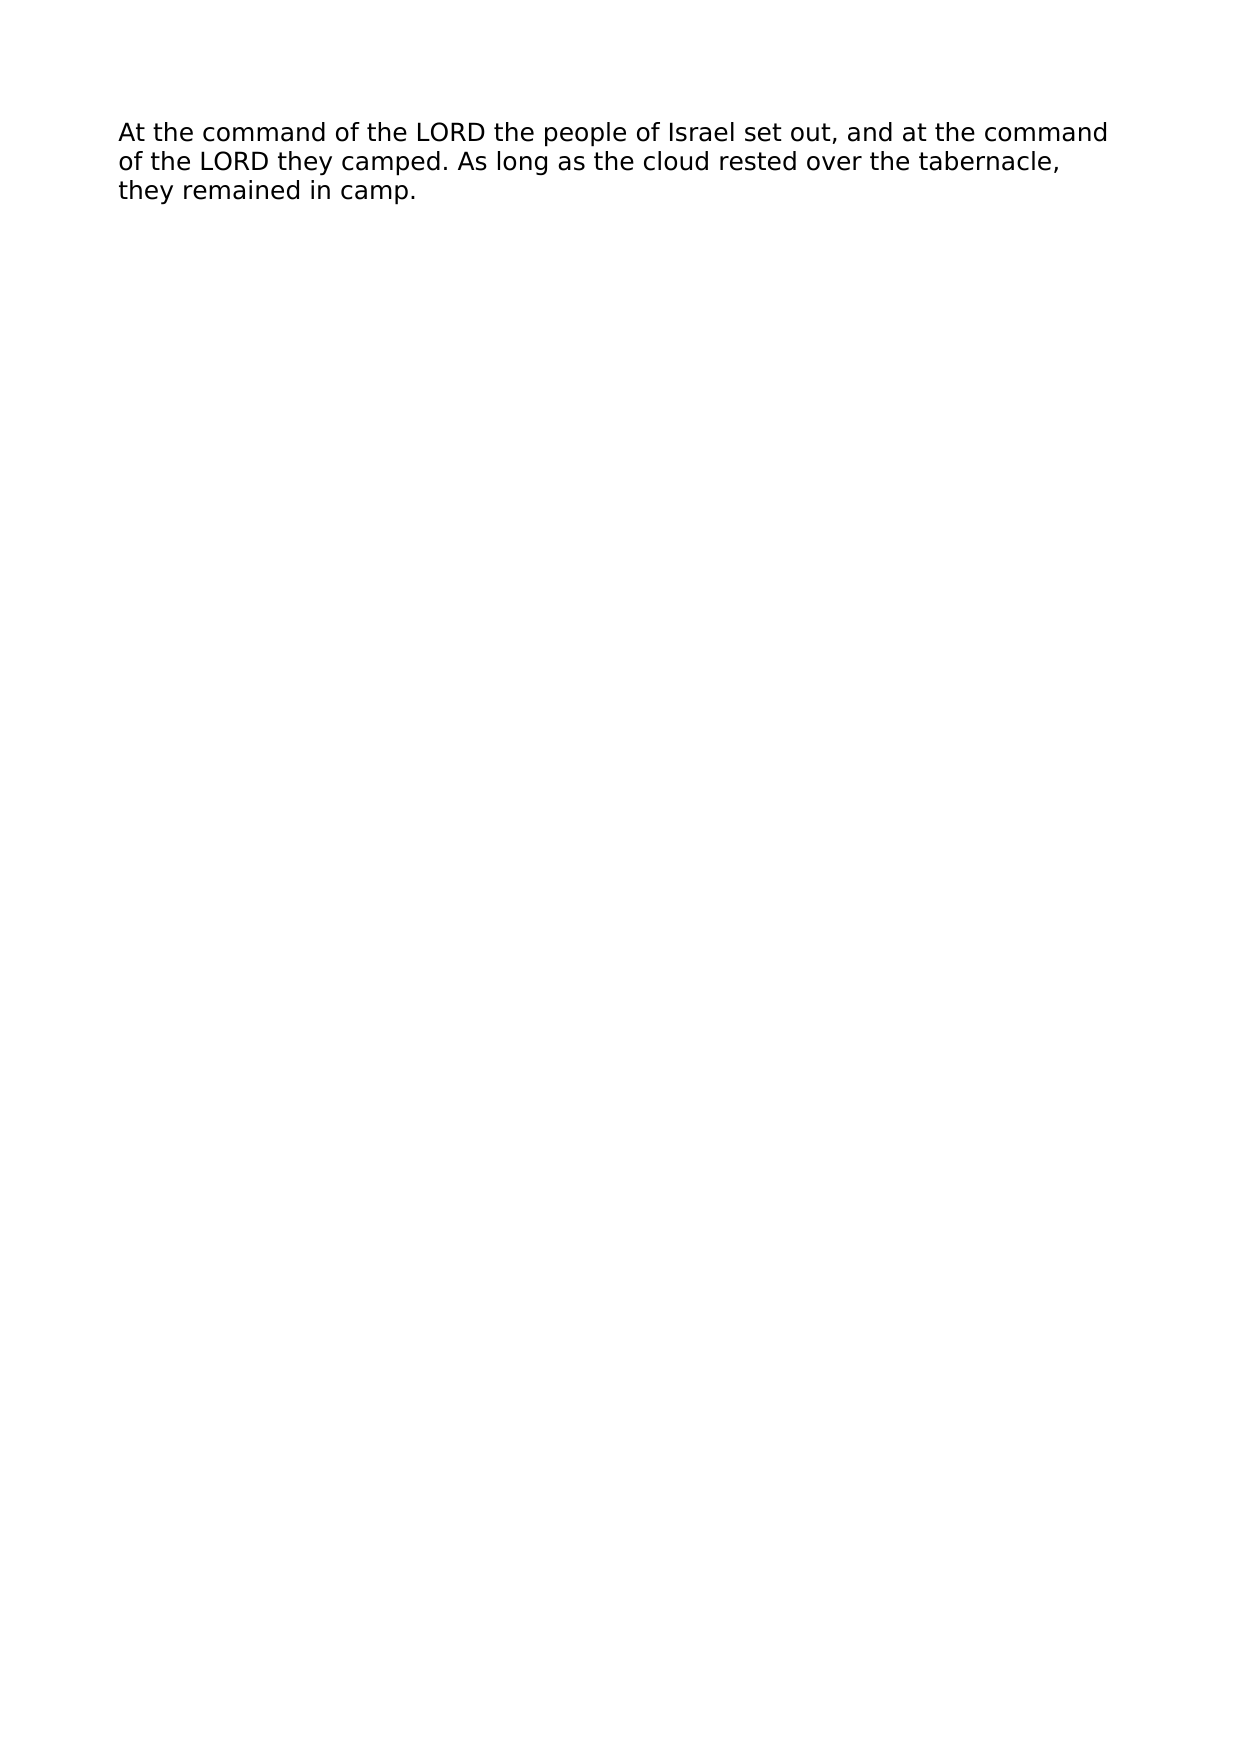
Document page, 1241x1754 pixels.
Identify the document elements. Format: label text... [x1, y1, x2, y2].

text At the command of the LORD the people of Israel set out, and at the command of the LORD they camped. As long as the cloud rested over the tabernacle, they remained in camp. [118, 118, 1122, 206]
